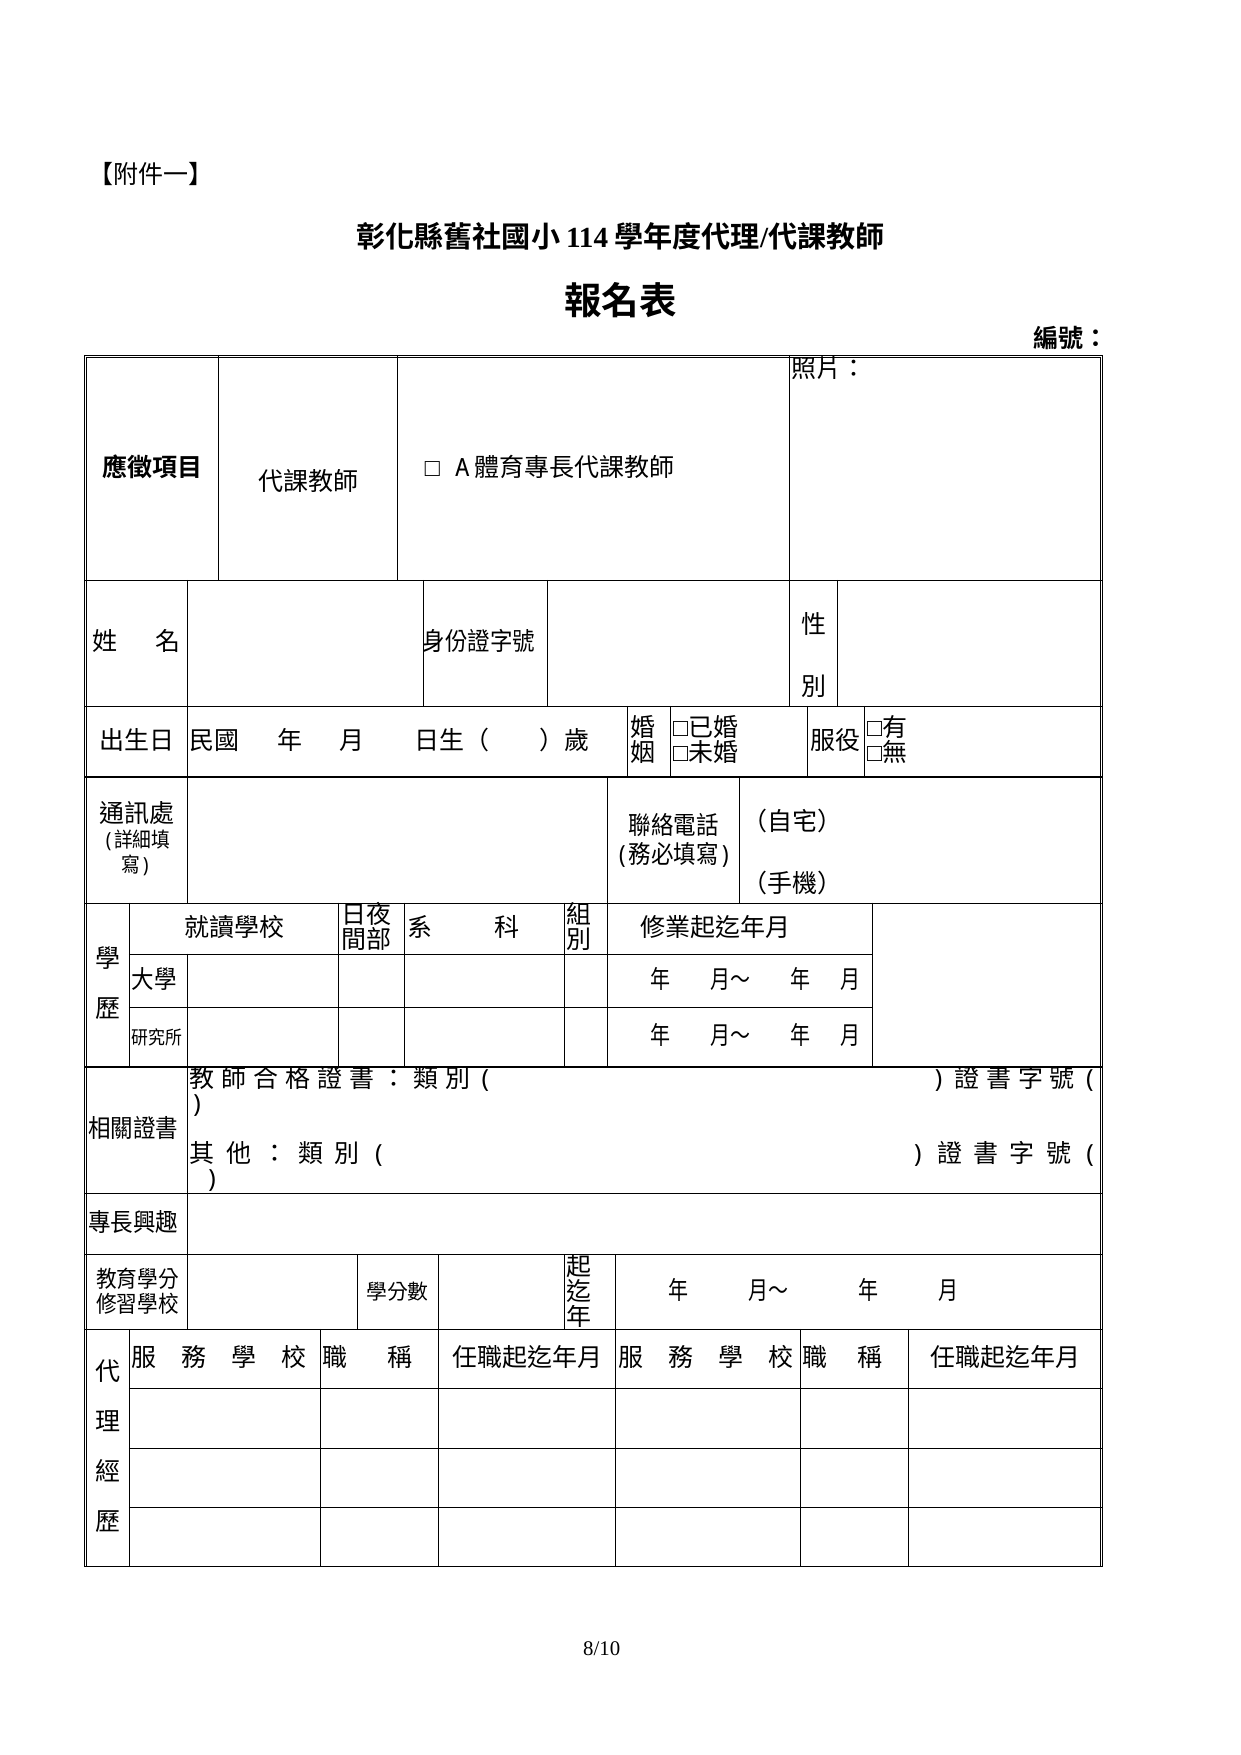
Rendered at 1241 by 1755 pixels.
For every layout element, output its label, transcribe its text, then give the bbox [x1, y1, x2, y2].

table_header 應徵項目 [87, 358, 218, 580]
table_cell 姓 名 [87, 581, 187, 706]
table_header 照片： [790, 358, 1100, 580]
table_cell [873, 904, 1100, 1066]
table_cell [188, 778, 607, 902]
text 【附件一】 [89, 131, 1152, 193]
text 報名表 [89, 256, 1152, 318]
text 編號： [89, 318, 1152, 355]
table_cell 起 迄 年 月 [565, 1255, 615, 1329]
table_cell [548, 581, 789, 706]
table_cell [339, 1008, 404, 1066]
table_cell 任職起迄年月 [439, 1330, 615, 1388]
table_cell 職 稱 [801, 1330, 908, 1388]
table_cell 組 別 [565, 904, 607, 953]
table_cell [188, 955, 338, 1007]
table_cell [616, 1389, 800, 1448]
table_cell [565, 955, 607, 1007]
table_cell [130, 1449, 320, 1507]
table_cell [909, 1449, 1100, 1507]
table_cell 研究所 [130, 1008, 187, 1066]
table_cell [321, 1508, 438, 1566]
table_cell [439, 1508, 615, 1566]
table_cell 服 務 學 校 [130, 1330, 320, 1388]
table_cell （自宅） （手機） [740, 778, 1100, 902]
table_cell [801, 1449, 908, 1507]
table_cell 大學 [130, 955, 187, 1007]
table_cell [130, 1389, 320, 1448]
table_cell 教育學分 修習學校 [87, 1255, 187, 1329]
table_cell 婚 姻 [628, 707, 670, 776]
table_cell [439, 1389, 615, 1448]
table_cell 年 月～ 年 月 [608, 955, 872, 1007]
table_cell [909, 1508, 1100, 1566]
table_cell [616, 1449, 800, 1507]
table_cell [565, 1008, 607, 1066]
table_cell 就讀學校 [130, 904, 338, 953]
table_cell 相關證書 [87, 1068, 187, 1192]
table_cell 身份證字號 [424, 581, 547, 706]
table_cell [188, 581, 423, 706]
table_cell 修業起迄年月 [608, 904, 872, 953]
table_cell [405, 1008, 564, 1066]
table_header 代課教師 [219, 358, 397, 580]
table_cell [405, 955, 564, 1007]
table_cell [909, 1389, 1100, 1448]
table_cell [130, 1508, 320, 1566]
table_cell [188, 1255, 357, 1329]
text 彰化縣舊社國小114學年度代理/代課教師 [89, 193, 1152, 256]
table_cell 職 稱 [321, 1330, 438, 1388]
table_cell [439, 1449, 615, 1507]
table_cell [321, 1389, 438, 1448]
table_cell [801, 1508, 908, 1566]
table_cell [188, 1008, 338, 1066]
table_cell [188, 1194, 1100, 1254]
table_cell 年 月～ 年 月 [616, 1255, 1100, 1329]
table_cell □已婚 □未婚 [671, 707, 807, 776]
table_cell [439, 1255, 564, 1329]
table_cell 出生日 [87, 707, 187, 776]
table_cell [801, 1389, 908, 1448]
table_cell 日夜 間部 [339, 904, 404, 953]
table_cell 專長興趣 [87, 1194, 187, 1254]
table_cell 聯絡電話 (務必填寫) [608, 778, 739, 902]
table_cell 年 月～ 年 月 [608, 1008, 872, 1066]
table_cell □有 □無 [865, 707, 1100, 776]
table_cell [339, 955, 404, 1007]
table_cell 教師合格證書：類別( )證書字號( ) 其他：類別( )證書字號( ) [188, 1068, 1100, 1192]
table_cell 民國 年 月 日生（ ）歲 [188, 707, 627, 776]
table_cell 學分數 [358, 1255, 438, 1329]
table_cell 代 理 經 歷 [87, 1330, 129, 1566]
table_header □ A體育專長代課教師 [398, 358, 789, 580]
table_cell 系 科 [405, 904, 564, 953]
table_cell 服 務 學 校 [616, 1330, 800, 1388]
table_cell 服役 [808, 707, 864, 776]
table_cell 性 別 [790, 581, 837, 706]
table_cell [616, 1508, 800, 1566]
table_cell 學 歷 [87, 904, 129, 1066]
table_cell 通訊處 (詳細填寫) [87, 778, 187, 902]
table_cell 任職起迄年月 [909, 1330, 1100, 1388]
table_cell [321, 1449, 438, 1507]
table_cell [838, 581, 1100, 706]
